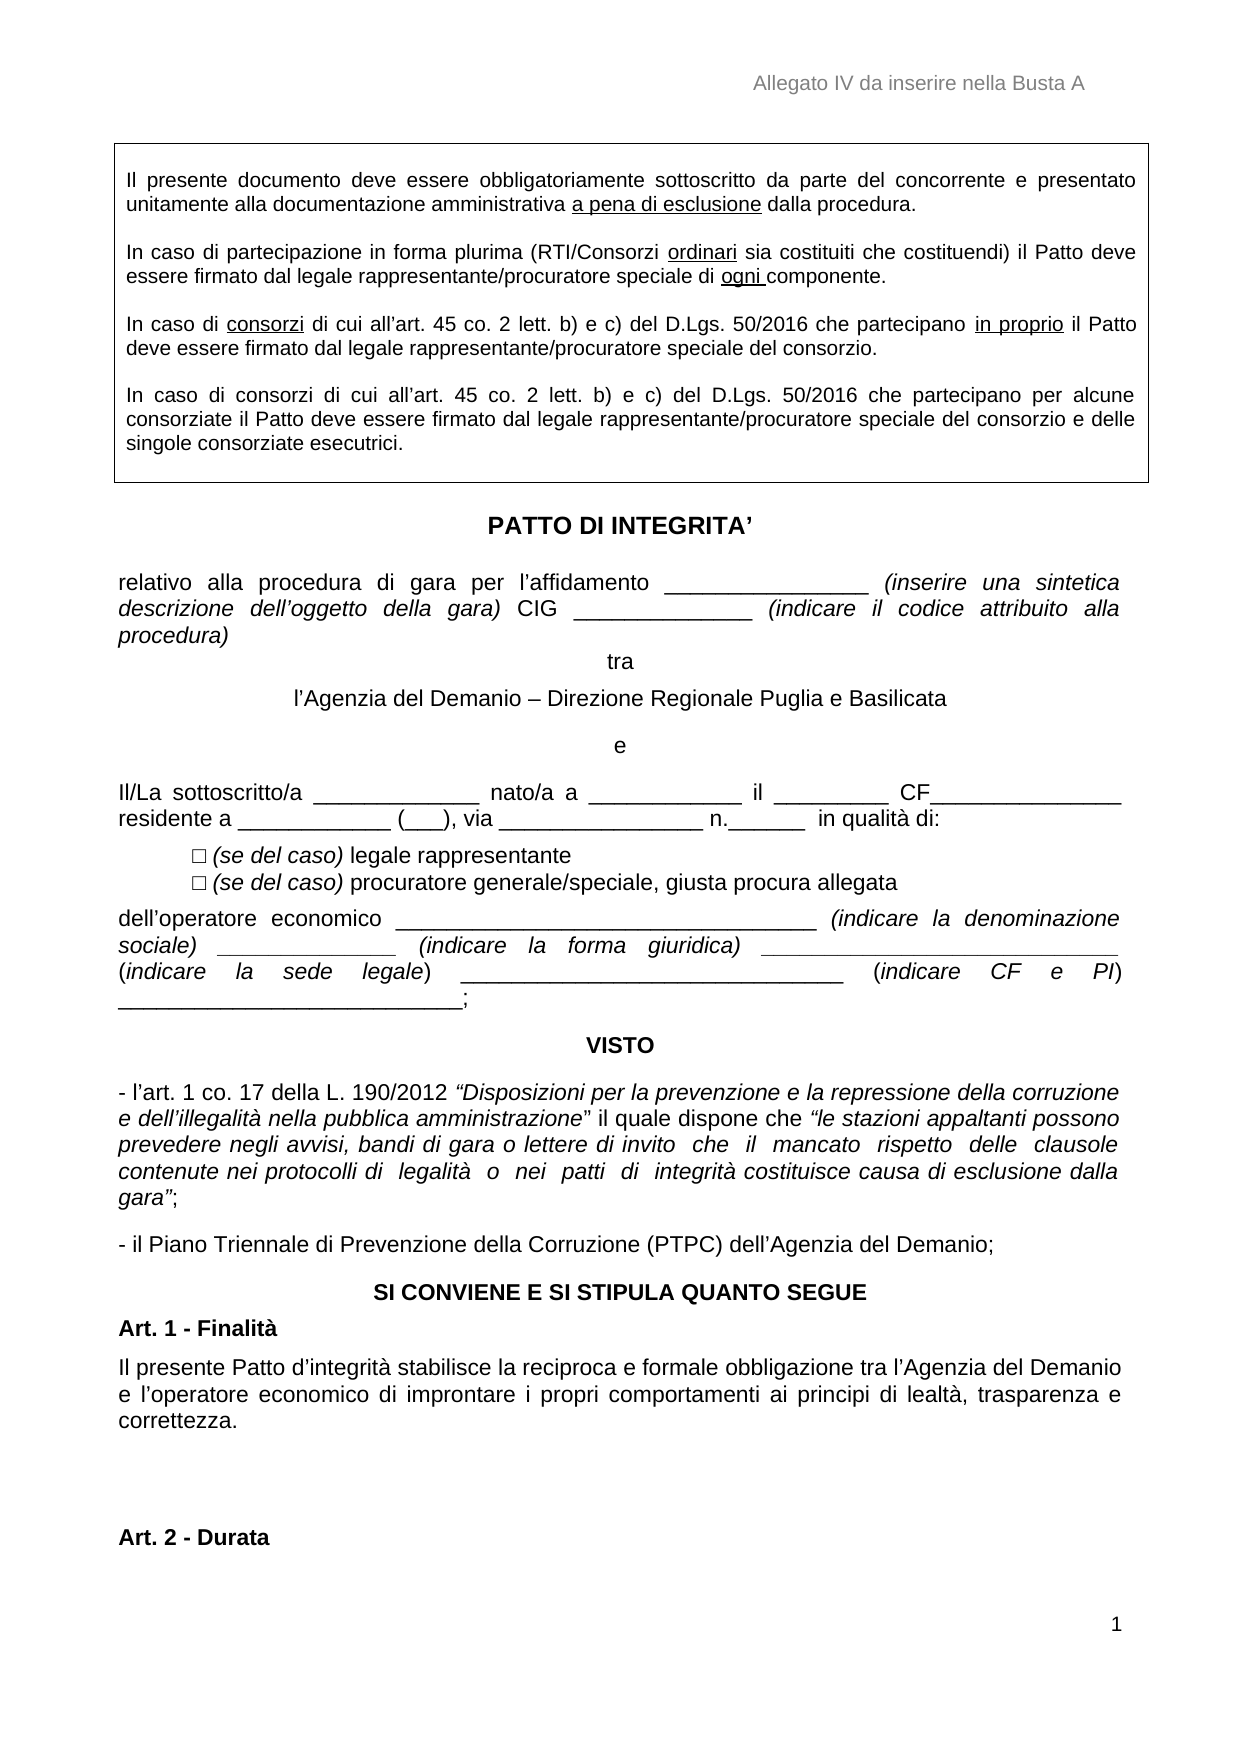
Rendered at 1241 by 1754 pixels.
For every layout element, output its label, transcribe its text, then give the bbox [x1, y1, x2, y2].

text e [118, 732, 1122, 758]
text Il/La sottoscritto/a _____________ nato/a a ____________ il _________ CF_______________ residente a ____________ (___), via ________________ n.______ in qualità di: [118, 779, 1122, 832]
text VISTO [118, 1032, 1122, 1058]
text Art. 1 - Finalità [118, 1315, 1122, 1342]
table_header Il presente documento deve essere obbligatoriamente sottoscritto da parte del concorrente e presentato unitamente alla documentazione amministrativa a pena di esclusione dalla procedura. In caso di partecipazione in forma plurima (RTI/Consorzi ordinari sia costituiti che costituendi) il Patto deve essere firmato dal legale rappresentante/procuratore speciale di ogni componente. In caso di consorzi di cui all’art. 45 co. 2 lett. b) e c) del D.Lgs. 50/2016 che partecipano in proprio il Patto deve essere firmato dal legale rappresentante/procuratore speciale del consorzio. In caso di consorzi di cui all’art. 45 co. 2 lett. b) e c) del D.Lgs. 50/2016 che partecipano per alcune consorziate il Patto deve essere firmato dal legale rappresentante/procuratore speciale del consorzio e delle singole consorziate esecutrici. [115, 144, 1148, 482]
text PATTO DI INTEGRITA’ [118, 511, 1122, 540]
text □ (se del caso) legale rappresentante [192, 842, 1122, 868]
text l’Agenzia del Demanio – Direzione Regionale Puglia e Basilicata [118, 685, 1122, 711]
text dell’operatore economico _________________________________ (indicare la denominazione sociale) ______________ (indicare la forma giuridica) ____________________________ (indicare la sede legale) ______________________________ (indicare CF e PI) ___________________________; [118, 905, 1122, 1011]
text - l’art. 1 co. 17 della L. 190/2012 “Disposizioni per la prevenzione e la repressione della corruzione e dell’illegalità nella pubblica amministrazione” il quale dispone che “le stazioni appaltanti possono prevedere negli avvisi, bandi di gara o lettere di invito che il mancato rispetto delle clausole contenute nei protocolli di legalità o nei patti di integrità costituisce causa di esclusione dalla gara”; [118, 1079, 1122, 1211]
text Art. 2 - Durata [118, 1523, 1122, 1550]
text - il Piano Triennale di Prevenzione della Corruzione (PTPC) dell’Agenzia del Demanio; [118, 1231, 1122, 1258]
text □ (se del caso) procuratore generale/speciale, giusta procura allegata [192, 868, 1122, 895]
text relativo alla procedura di gara per l’affidamento ________________ (inserire una sintetica descrizione dell’oggetto della gara) CIG ______________ (indicare il codice attribuito alla procedura) [118, 569, 1122, 648]
text SI CONVIENE E SI STIPULA QUANTO SEGUE [118, 1278, 1122, 1305]
text tra [118, 648, 1122, 674]
text Il presente Patto d’integrità stabilisce la reciproca e formale obbligazione tra l’Agenzia del Demanio e l’operatore economico di improntare i propri comportamenti ai principi di lealtà, trasparenza e correttezza. [118, 1354, 1122, 1433]
